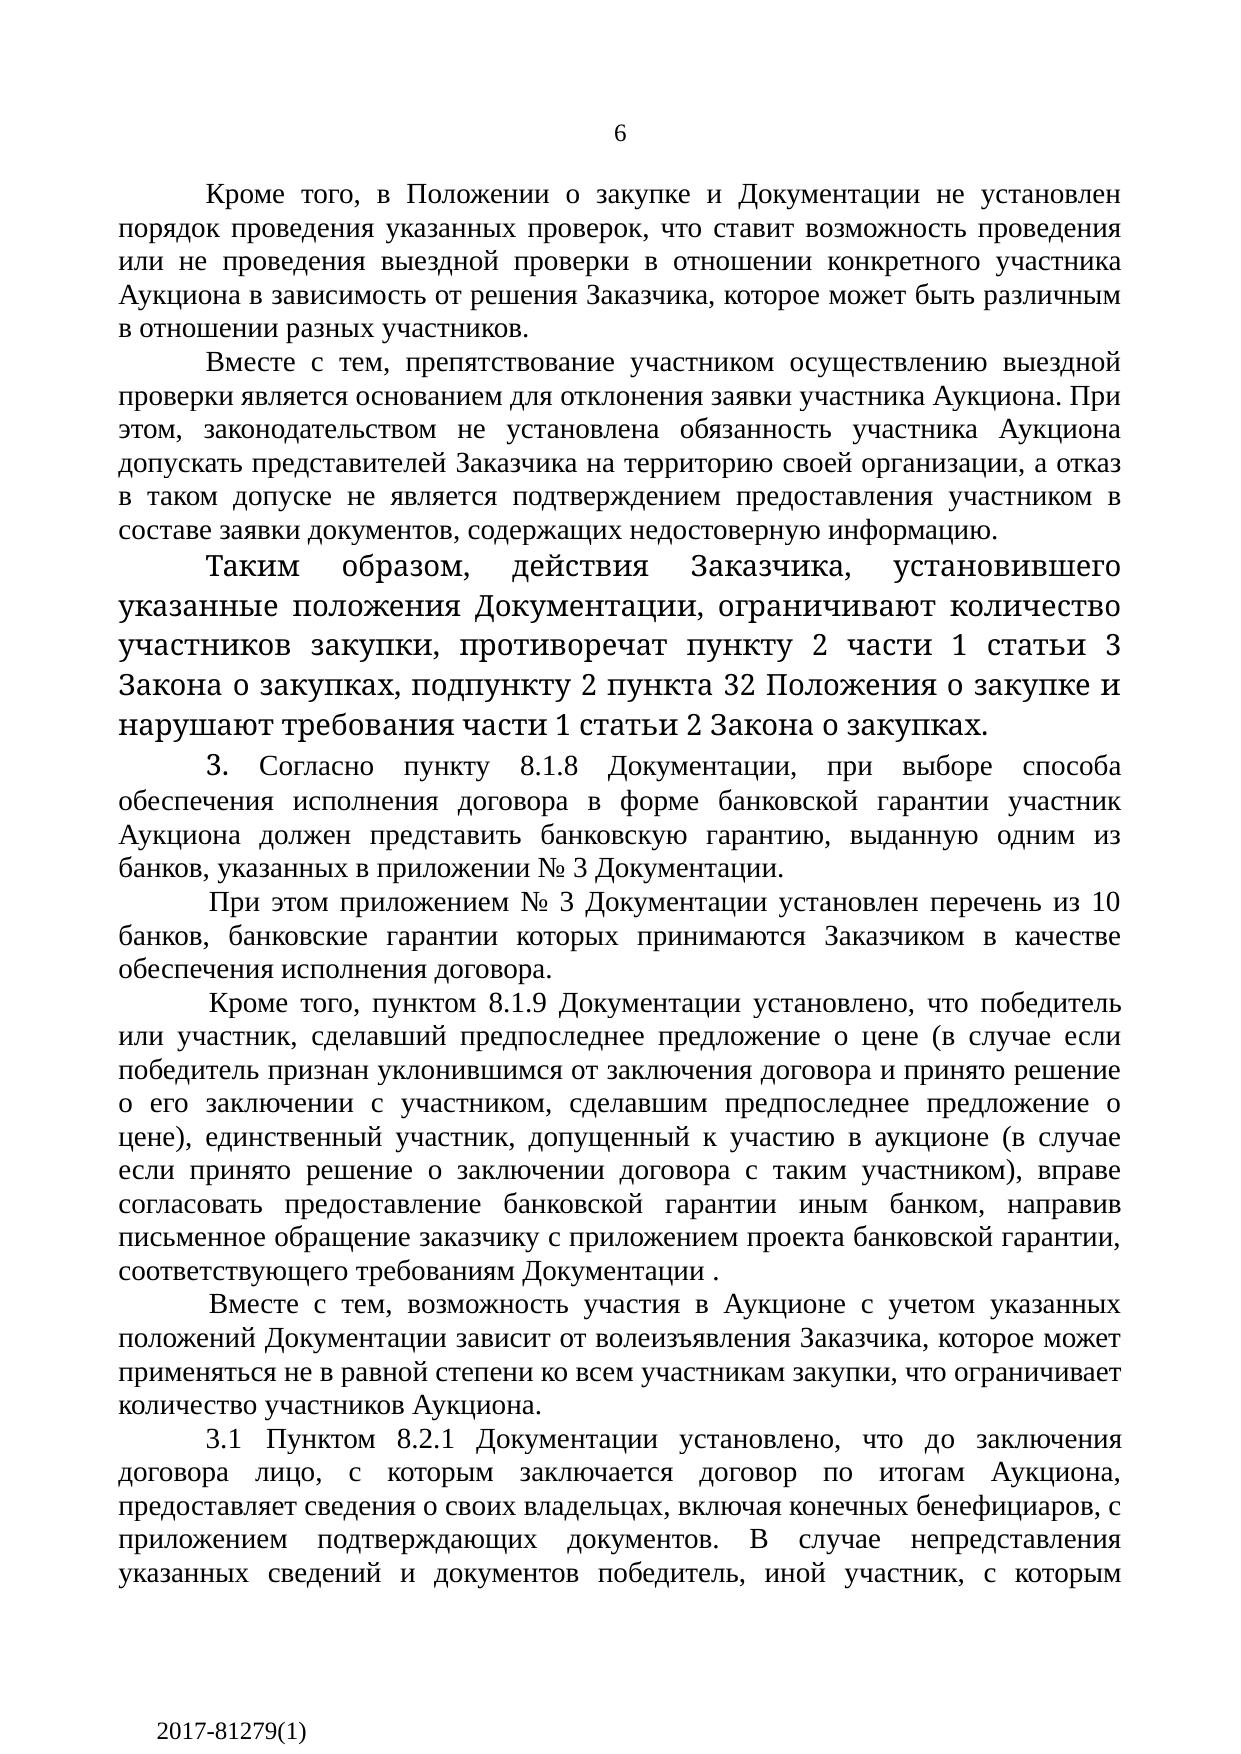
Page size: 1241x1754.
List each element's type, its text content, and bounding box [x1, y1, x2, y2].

text При этом приложением № 3 Документации установлен перечень из 10 банков, банковские гарантии которых принимаются Заказчиком в качестве обеспечения исполнения договора. [118, 884, 1122, 985]
text Таким образом, действия Заказчика, установившего указанные положения Документации, ограничивают количество участников закупки, противоречат пункту 2 части 1 статьи 3 Закона о закупках, подпункту 2 пункта 32 Положения о закупке и нарушают требования части 1 статьи 2 Закона о закупках. [118, 545, 1122, 744]
text Кроме того, в Положении о закупке и Документации не установлен порядок проведения указанных проверок, что ставит возможность проведения или не проведения выездной проверки в отношении конкретного участника Аукциона в зависимость от решения Заказчика, которое может быть различным в отношении разных участников. [118, 176, 1122, 344]
list Пунктом 8.2.1 Документации установлено, что до заключения договора лицо, с которым заключается договор по итогам Аукциона, предоставляет сведения о своих владельцах, включая конечных бенефициаров, с приложением подтверждающих документов. В случае непредставления указанных сведений и документов победитель, иной участник, с которым [118, 1421, 1122, 1588]
text Вместе с тем, возможность участия в Аукционе с учетом указанных положений Документации зависит от волеизъявления Заказчика, которое может применяться не в равной степени ко всем участникам закупки, что ограничивает количество участников Аукциона. [118, 1287, 1122, 1421]
text Вместе с тем, препятствование участником осуществлению выездной проверки является основанием для отклонения заявки участника Аукциона. При этом, законодательством не установлена обязанность участника Аукциона допускать представителей Заказчика на территорию своей организации, а отказ в таком допуске не является подтверждением предоставления участником в составе заявки документов, содержащих недостоверную информацию. [118, 344, 1122, 545]
text 3. Согласно пункту 8.1.8 Документации, при выборе способа обеспечения исполнения договора в форме банковской гарантии участник Аукциона должен представить банковскую гарантию, выданную одним из банков, указанных в приложении № 3 Документации. [118, 744, 1122, 884]
text Кроме того, пунктом 8.1.9 Документации установлено, что победитель или участник, сделавший предпоследнее предложение о цене (в случае если победитель признан уклонившимся от заключения договора и принято решение о его заключении с участником, сделавшим предпоследнее предложение о цене), единственный участник, допущенный к участию в аукционе (в случае если принято решение о заключении договора с таким участником), вправе согласовать предоставление банковской гарантии иным банком, направив письменное обращение заказчику с приложением проекта банковской гарантии, соответствующего требованиям Документации . [118, 985, 1122, 1287]
